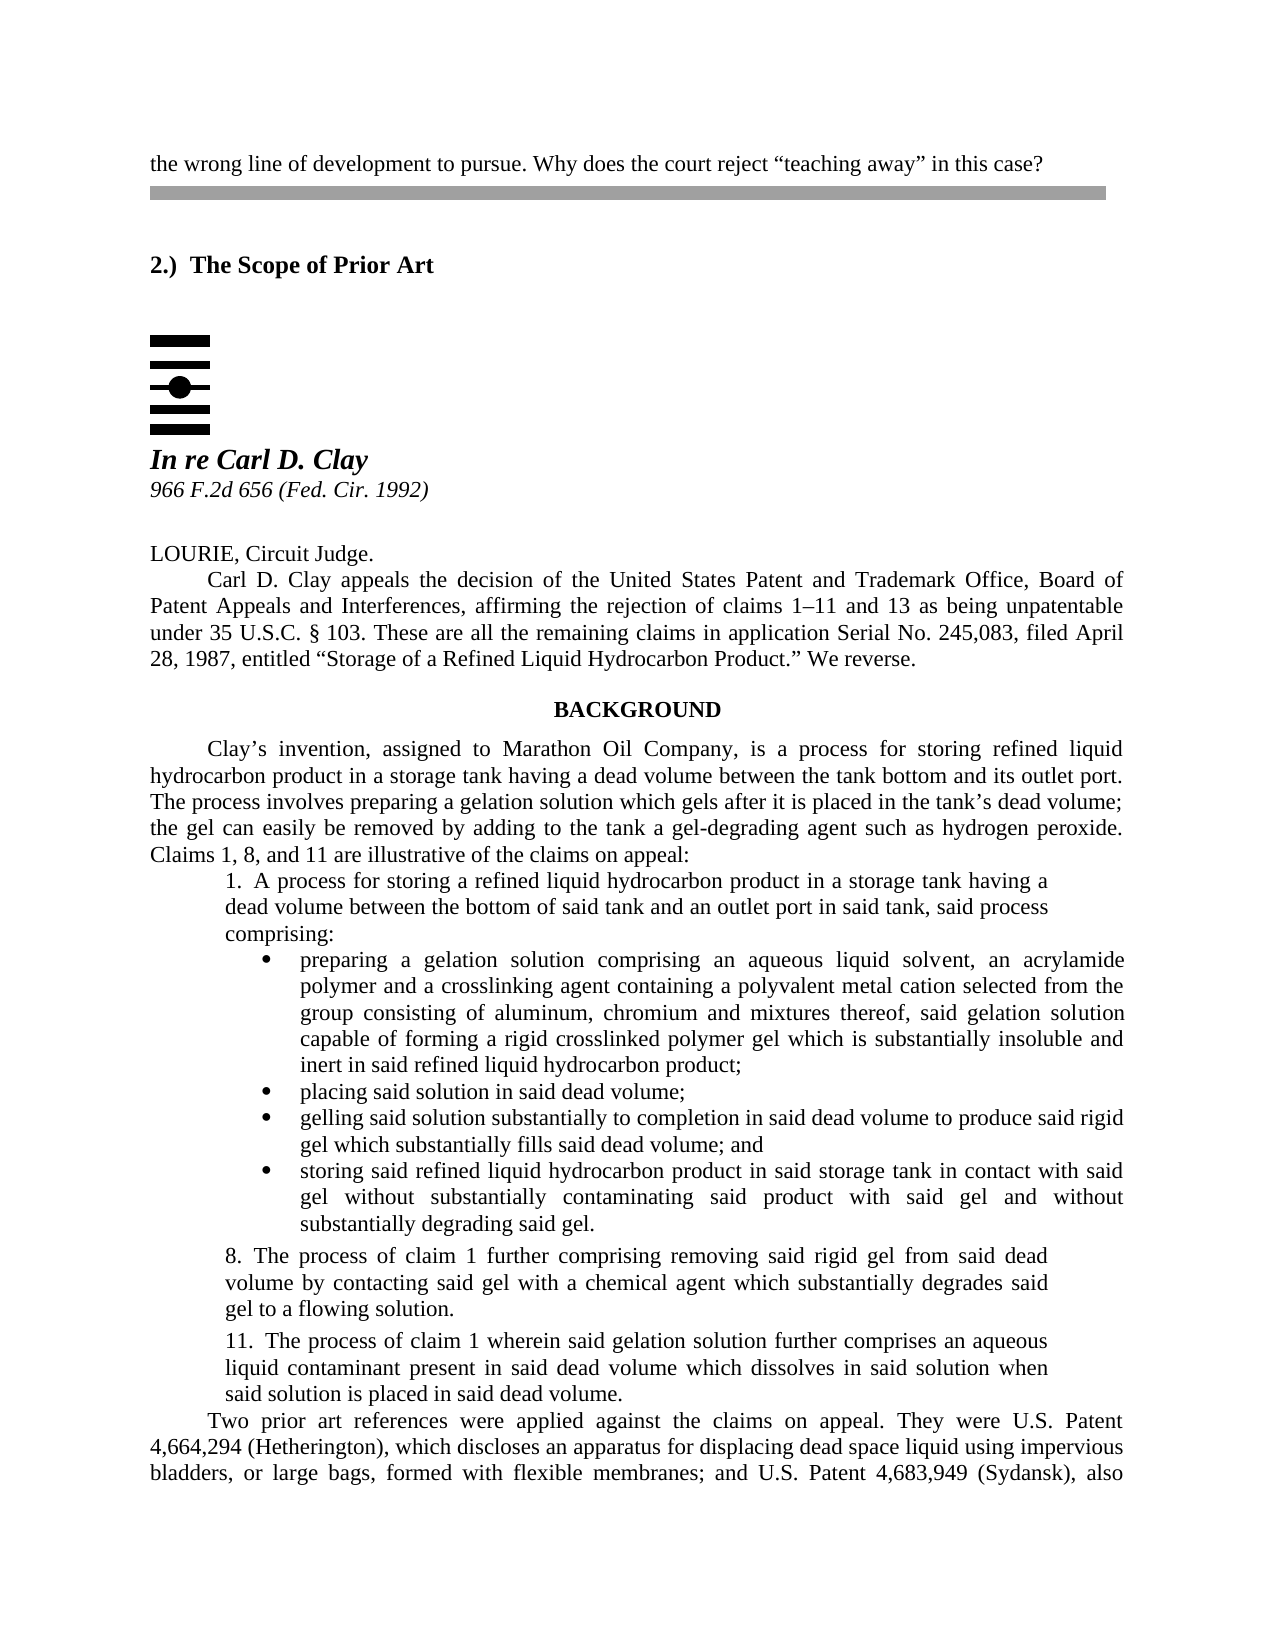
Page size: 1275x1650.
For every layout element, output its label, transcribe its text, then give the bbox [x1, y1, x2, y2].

text 8. The process of claim 1 further comprising removing said rigid gel from said dead volume by contacting said gel with a chemical agent which substantially degrades said gel to a flowing solution. [225, 1242, 1050, 1321]
list placing said solution in said dead volume; [262, 1078, 1125, 1104]
list preparing a gelation solution comprising an aqueous liquid solv­ent, an acrylamide polymer and a crosslinking agent containing a polyvalent metal cation selected from the group consisting of alum­i­num, chrom­i­um and mixtures thereof, said gelation sol­u­tion capable of forming a rigid crosslinked polymer gel which is substantially insoluble and inert in said refined liquid hydro­carbon product; [262, 946, 1125, 1078]
text In re Carl D. Clay [150, 442, 1125, 476]
text 2.) The Scope of Prior Art [150, 250, 1125, 279]
text Carl D. Clay appeals the decision of the United States Patent and Trademark Office, Board of Patent Appeals and Interferences, affirming the rejection of claims 1–11 and 13 as being unpatentable under 35 U.S.C. § 103. These are all the remaining claims in application Serial No. 245,083, filed April 28, 1987, entitled “Storage of a Refined Liquid Hydrocarbon Product.” We reverse. [150, 566, 1125, 671]
text 1. A process for storing a refined liquid hydrocarbon product in a storage tank having a dead volume between the bottom of said tank and an outlet port in said tank, said process comprising: [225, 867, 1050, 946]
text Clay’s invention, assigned to Marathon Oil Company, is a process for storing refined liquid hydrocarbon product in a storage tank having a dead volume between the tank bottom and its outlet port. The process involves preparing a gelation solution which gels after it is placed in the tank’s dead volume; the gel can easily be removed by adding to the tank a gel-degrading agent such as hydrogen peroxide. Claims 1, 8, and 11 are illustrative of the claims on appeal: [150, 735, 1125, 867]
text Two prior art references were applied against the claims on appeal. They were U.S. Patent 4,664,294 (Hetherington), which discloses an apparatus for displacing dead space liquid using impervious bladders, or large bags, formed with flexible membranes; and U.S. Patent 4,683,949 (Sydansk), also [150, 1407, 1125, 1486]
list storing said refined liquid hydrocarbon product in said storage tank in contact with said gel without substantially contaminating said product with said gel and without substantially degrading said gel. [262, 1157, 1125, 1236]
text the wrong line of development to pursue. Why does the court reject “teaching away” in this case? [150, 150, 1125, 176]
text LOURIE, Circuit Judge. [150, 540, 1125, 566]
list gelling said solution substantially to completion in said dead volume to produce said rigid gel which substantially fills said dead volume; and [262, 1104, 1125, 1157]
text 11. The process of claim 1 wherein said gelation solution further comprises an aqueous liquid contaminant present in said dead volume which dissolves in said solution when said solution is placed in said dead volume. [225, 1328, 1050, 1407]
text BACKGROUND [150, 696, 1125, 723]
text 966 F.2d 656 (Fed. Cir. 1992) [150, 476, 1125, 502]
